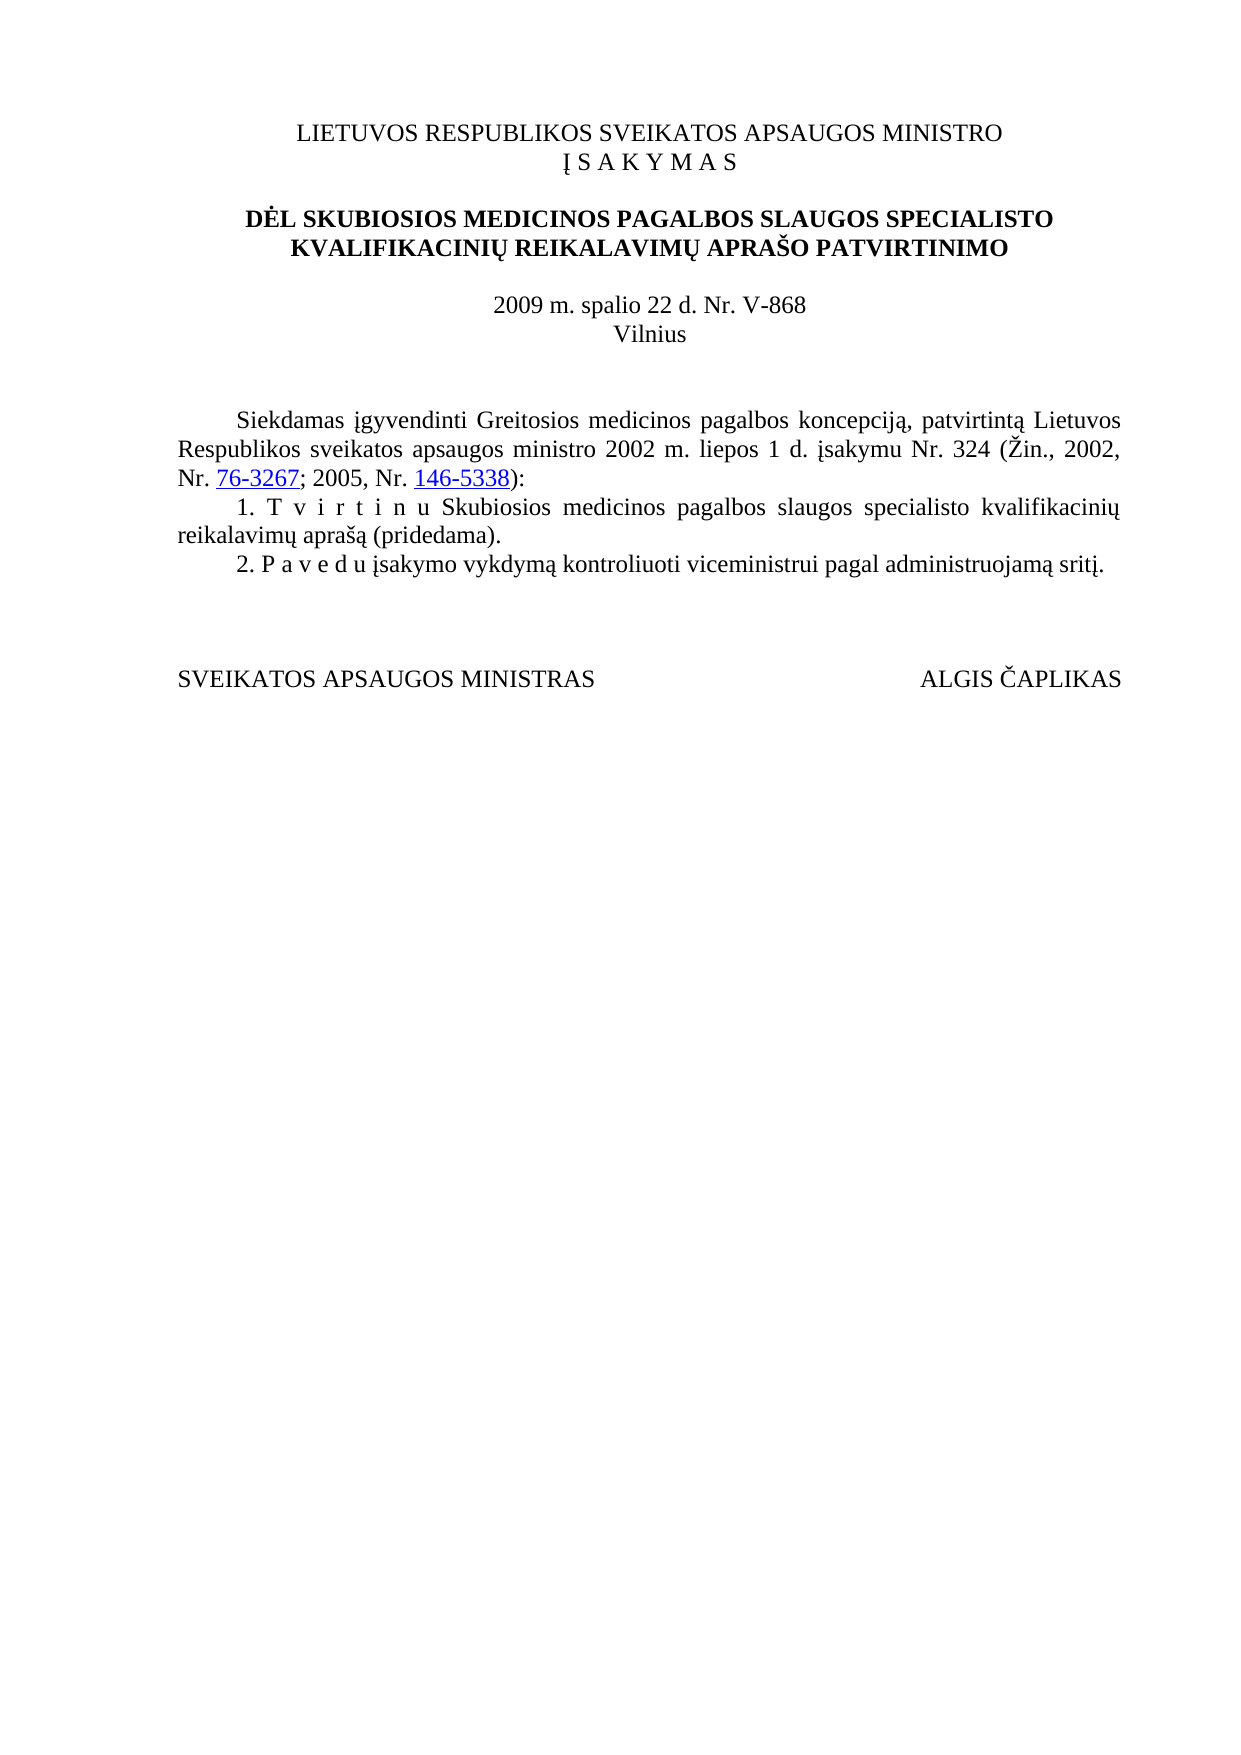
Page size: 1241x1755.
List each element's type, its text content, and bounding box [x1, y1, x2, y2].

text 1. T v i r t i n u Skubiosios medicinos pagalbos slaugos specialisto kvalifikacinių reikalavimų aprašą (pridedama). [177, 492, 1122, 549]
text 2009 m. spalio 22 d. Nr. V-868 [177, 291, 1122, 319]
text Vilnius [177, 319, 1122, 348]
text Siekdamas įgyvendinti Greitosios medicinos pagalbos koncepciją, patvirtintą Lietuvos Respublikos sveikatos apsaugos ministro 2002 m. liepos 1 d. įsakymu Nr. 324 (Žin., 2002, Nr. 76-3267; 2005, Nr. 146-5338): [177, 406, 1122, 492]
text DĖL SKUBIOSIOS MEDICINOS PAGALBOS SLAUGOS SPECIALISTO KVALIFIKACINIŲ REIKALAVIMŲ APRAŠO PATVIRTINIMO [177, 204, 1122, 262]
text SVEIKATOS APSAUGOS MINISTRAS ALGIS ČAPLIKAS [177, 664, 1122, 693]
text Į S A K Y M A S [177, 147, 1122, 176]
text LIETUVOS RESPUBLIKOS SVEIKATOS APSAUGOS MINISTRO [177, 118, 1122, 147]
text 2. P a v e d u įsakymo vykdymą kontroliuoti viceministrui pagal administruojamą sritį. [177, 549, 1122, 578]
